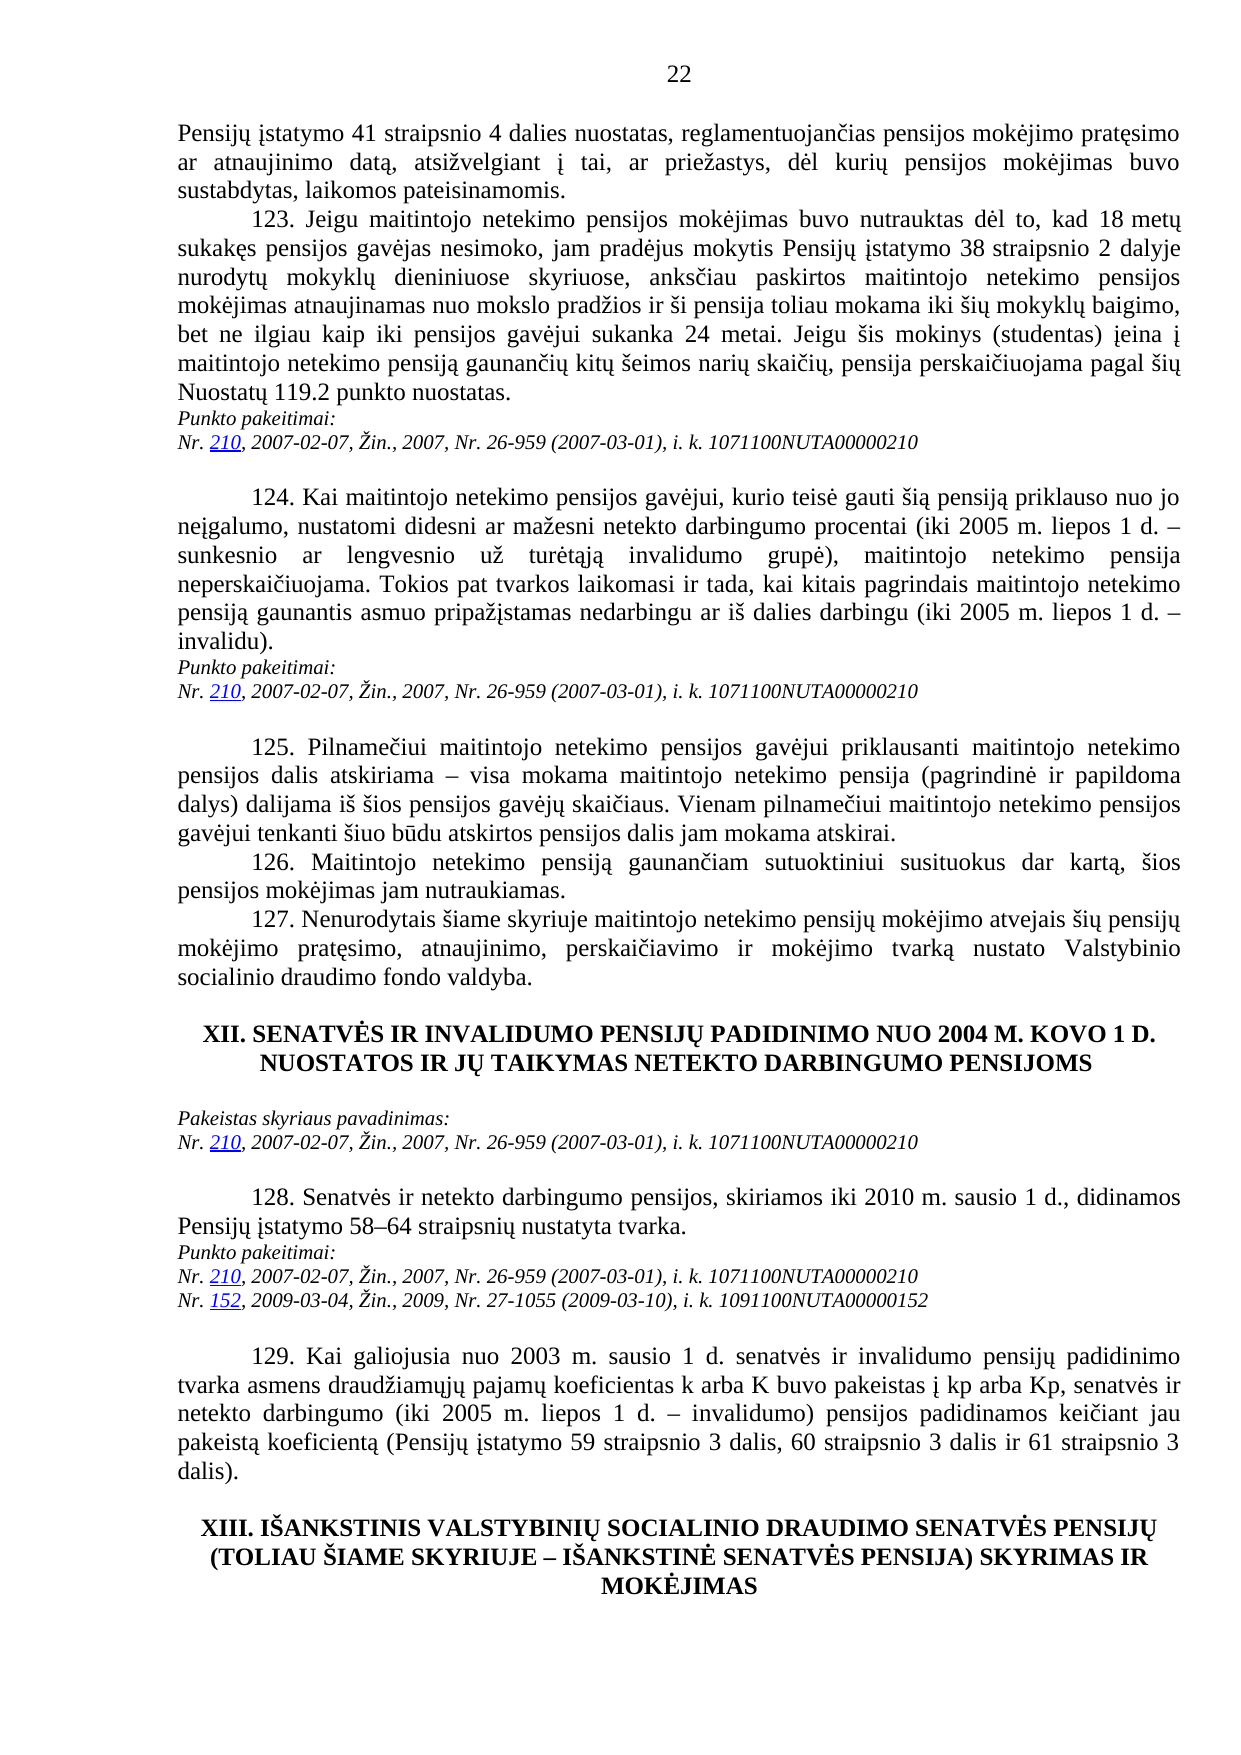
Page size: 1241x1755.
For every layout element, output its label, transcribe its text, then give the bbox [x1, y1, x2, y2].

text 124. Kai maitintojo netekimo pensijos gavėjui, kurio teisė gauti šią pensiją priklauso nuo jo neįgalumo, nustatomi didesni ar mažesni netekto darbingumo procentai (iki 2005 m. liepos 1 d. – sunkesnio ar lengvesnio už turėtąją invalidumo grupė), maitintojo netekimo pensija neperskaičiuojama. Tokios pat tvarkos laikomasi ir tada, kai kitais pagrindais maitintojo netekimo pensiją gaunantis asmuo pripažįstamas nedarbingu ar iš dalies darbingu (iki 2005 m. liepos 1 d. – invalidu). [177, 482, 1181, 655]
text Punkto pakeitimai: [177, 655, 1181, 679]
text Punkto pakeitimai: [177, 1240, 1181, 1264]
text XIII. IŠANKSTINIS VALSTYBINIŲ SOCIALINIO DRAUDIMO SENATVĖS PENSIJŲ (TOLIAU ŠIAME SKYRIUJE – IŠANKSTINĖ SENATVĖS PENSIJA) SKYRIMAS IR MOKĖJIMAS [177, 1513, 1181, 1600]
text Nr. 152, 2009-03-04, Žin., 2009, Nr. 27-1055 (2009-03-10), i. k. 1091100NUTA00000152 [177, 1288, 1181, 1312]
text Pensijų įstatymo 41 straipsnio 4 dalies nuostatas, reglamentuojančias pensijos mokėjimo pratęsimo ar atnaujinimo datą, atsižvelgiant į tai, ar priežastys, dėl kurių pensijos mokėjimas buvo sustabdytas, laikomos pateisinamomis. [177, 118, 1181, 204]
text Pakeistas skyriaus pavadinimas: [177, 1106, 1181, 1130]
text Nr. 210, 2007-02-07, Žin., 2007, Nr. 26-959 (2007-03-01), i. k. 1071100NUTA00000210 [177, 1130, 1181, 1154]
text Punkto pakeitimai: [177, 406, 1181, 430]
text 125. Pilnamečiui maitintojo netekimo pensijos gavėjui priklausanti maitintojo netekimo pensijos dalis atskiriama – visa mokama maitintojo netekimo pensija (pagrindinė ir papildoma dalys) dalijama iš šios pensijos gavėjų skaičiaus. Vienam pilnamečiui maitintojo netekimo pensijos gavėjui tenkanti šiuo būdu atskirtos pensijos dalis jam mokama atskirai. [177, 732, 1181, 847]
text Nr. 210, 2007-02-07, Žin., 2007, Nr. 26-959 (2007-03-01), i. k. 1071100NUTA00000210 [177, 1264, 1181, 1288]
text 129. Kai galiojusia nuo 2003 m. sausio 1 d. senatvės ir invalidumo pensijų padidinimo tvarka asmens draudžiamųjų pajamų koeficientas k arba K buvo pakeistas į kp arba Kp, senatvės ir netekto darbingumo (iki 2005 m. liepos 1 d. – invalidumo) pensijos padidinamos keičiant jau pakeistą koeficientą (Pensijų įstatymo 59 straipsnio 3 dalis, 60 straipsnio 3 dalis ir 61 straipsnio 3 dalis). [177, 1341, 1181, 1485]
text 127. Nenurodytais šiame skyriuje maitintojo netekimo pensijų mokėjimo atvejais šių pensijų mokėjimo pratęsimo, atnaujinimo, perskaičiavimo ir mokėjimo tvarką nustato Valstybinio socialinio draudimo fondo valdyba. [177, 904, 1181, 991]
text 128. Senatvės ir netekto darbingumo pensijos, skiriamos iki 2010 m. sausio 1 d., didinamos Pensijų įstatymo 58–64 straipsnių nustatyta tvarka. [177, 1182, 1181, 1240]
text 123. Jeigu maitintojo netekimo pensijos mokėjimas buvo nutrauktas dėl to, kad 18 metų sukakęs pensijos gavėjas nesimoko, jam pradėjus mokytis Pensijų įstatymo 38 straipsnio 2 dalyje nurodytų mokyklų dieniniuose skyriuose, anksčiau paskirtos maitintojo netekimo pensijos mokėjimas atnaujinamas nuo mokslo pradžios ir ši pensija toliau mokama iki šių mokyklų baigimo, bet ne ilgiau kaip iki pensijos gavėjui sukanka 24 metai. Jeigu šis mokinys (studentas) įeina į maitintojo netekimo pensiją gaunančių kitų šeimos narių skaičių, pensija perskaičiuojama pagal šių Nuostatų 119.2 punkto nuostatas. [177, 204, 1181, 406]
text 126. Maitintojo netekimo pensiją gaunančiam sutuoktiniui susituokus dar kartą, šios pensijos mokėjimas jam nutraukiamas. [177, 847, 1181, 904]
text Nr. 210, 2007-02-07, Žin., 2007, Nr. 26-959 (2007-03-01), i. k. 1071100NUTA00000210 [177, 679, 1181, 703]
text Nr. 210, 2007-02-07, Žin., 2007, Nr. 26-959 (2007-03-01), i. k. 1071100NUTA00000210 [177, 430, 1181, 454]
text XII. SENATVĖS IR INVALIDUMO PENSIJŲ PADIDINIMO NUO 2004 M. KOVO 1 D. NUOSTATOS IR JŲ TAIKYMAS NETEKTO DARBINGUMO PENSIJOMS [177, 1019, 1181, 1077]
